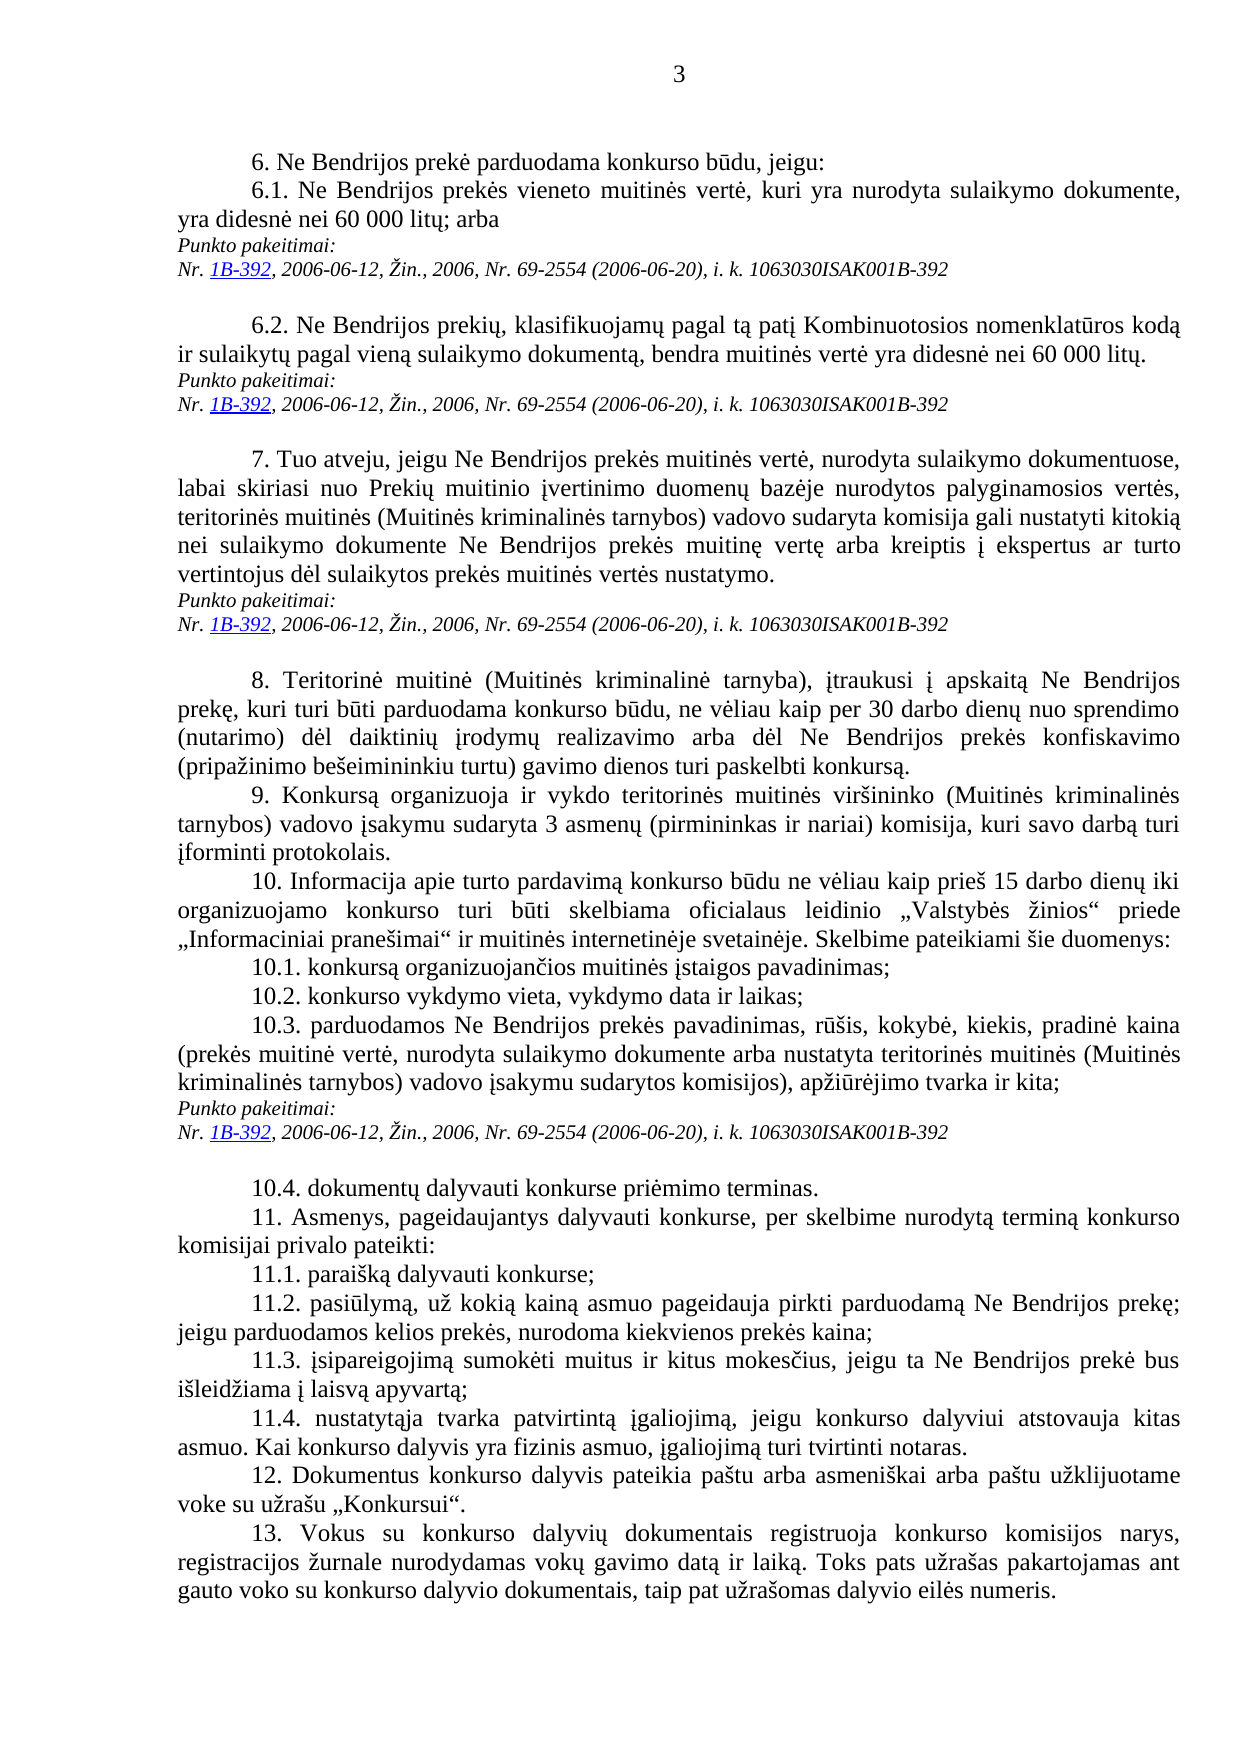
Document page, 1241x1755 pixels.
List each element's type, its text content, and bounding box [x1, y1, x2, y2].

text Punkto pakeitimai: [177, 588, 1181, 612]
text 11.2. pasiūlymą, už kokią kainą asmuo pageidauja pirkti parduodamą Ne Bendrijos prekę; jeigu parduodamos kelios prekės, nurodoma kiekvienos prekės kaina; [177, 1288, 1181, 1346]
text 11.3. įsipareigojimą sumokėti muitus ir kitus mokesčius, jeigu ta Ne Bendrijos prekė bus išleidžiama į laisvą apyvartą; [177, 1346, 1181, 1403]
text 10.4. dokumentų dalyvauti konkurse priėmimo terminas. [177, 1173, 1181, 1202]
text 10.1. konkursą organizuojančios muitinės įstaigos pavadinimas; [177, 952, 1181, 981]
text 11.4. nustatytąja tvarka patvirtintą įgaliojimą, jeigu konkurso dalyviui atstovauja kitas asmuo. Kai konkurso dalyvis yra fizinis asmuo, įgaliojimą turi tvirtinti notaras. [177, 1403, 1181, 1461]
text 6.2. Ne Bendrijos prekių, klasifikuojamų pagal tą patį Kombinuotosios nomenklatūros kodą ir sulaikytų pagal vieną sulaikymo dokumentą, bendra muitinės vertė yra didesnė nei 60 000 litų. [177, 310, 1181, 367]
text Nr. 1B-392, 2006-06-12, Žin., 2006, Nr. 69-2554 (2006-06-20), i. k. 1063030ISAK001B-392 [177, 257, 1181, 281]
text 6.1. Ne Bendrijos prekės vieneto muitinės vertė, kuri yra nurodyta sulaikymo dokumente, yra didesnė nei 60 000 litų; arba [177, 176, 1181, 233]
text Nr. 1B-392, 2006-06-12, Žin., 2006, Nr. 69-2554 (2006-06-20), i. k. 1063030ISAK001B-392 [177, 392, 1181, 416]
text Nr. 1B-392, 2006-06-12, Žin., 2006, Nr. 69-2554 (2006-06-20), i. k. 1063030ISAK001B-392 [177, 612, 1181, 636]
text 10.2. konkurso vykdymo vieta, vykdymo data ir laikas; [177, 981, 1181, 1010]
text Punkto pakeitimai: [177, 1096, 1181, 1120]
text 6. Ne Bendrijos prekė parduodama konkurso būdu, jeigu: [177, 147, 1181, 176]
text 7. Tuo atveju, jeigu Ne Bendrijos prekės muitinės vertė, nurodyta sulaikymo dokumentuose, labai skiriasi nuo Prekių muitinio įvertinimo duomenų bazėje nurodytos palyginamosios vertės, teritorinės muitinės (Muitinės kriminalinės tarnybos) vadovo sudaryta komisija gali nustatyti kitokią nei sulaikymo dokumente Ne Bendrijos prekės muitinę vertę arba kreiptis į ekspertus ar turto vertintojus dėl sulaikytos prekės muitinės vertės nustatymo. [177, 444, 1181, 588]
text 8. Teritorinė muitinė (Muitinės kriminalinė tarnyba), įtraukusi į apskaitą Ne Bendrijos prekę, kuri turi būti parduodama konkurso būdu, ne vėliau kaip per 30 darbo dienų nuo sprendimo (nutarimo) dėl daiktinių įrodymų realizavimo arba dėl Ne Bendrijos prekės konfiskavimo (pripažinimo bešeimininkiu turtu) gavimo dienos turi paskelbti konkursą. [177, 665, 1181, 780]
text Punkto pakeitimai: [177, 233, 1181, 257]
text Punkto pakeitimai: [177, 367, 1181, 392]
text 10. Informacija apie turto pardavimą konkurso būdu ne vėliau kaip prieš 15 darbo dienų iki organizuojamo konkurso turi būti skelbiama oficialaus leidinio „Valstybės žinios“ priede „Informaciniai pranešimai“ ir muitinės internetinėje svetainėje. Skelbime pateikiami šie duomenys: [177, 866, 1181, 952]
text 11.1. paraišką dalyvauti konkurse; [177, 1259, 1181, 1288]
text 9. Konkursą organizuoja ir vykdo teritorinės muitinės viršininko (Muitinės kriminalinės tarnybos) vadovo įsakymu sudaryta 3 asmenų (pirmininkas ir nariai) komisija, kuri savo darbą turi įforminti protokolais. [177, 780, 1181, 866]
text Nr. 1B-392, 2006-06-12, Žin., 2006, Nr. 69-2554 (2006-06-20), i. k. 1063030ISAK001B-392 [177, 1120, 1181, 1144]
text 13. Vokus su konkurso dalyvių dokumentais registruoja konkurso komisijos narys, registracijos žurnale nurodydamas vokų gavimo datą ir laiką. Toks pats užrašas pakartojamas ant gauto voko su konkurso dalyvio dokumentais, taip pat užrašomas dalyvio eilės numeris. [177, 1518, 1181, 1604]
text 11. Asmenys, pageidaujantys dalyvauti konkurse, per skelbime nurodytą terminą konkurso komisijai privalo pateikti: [177, 1202, 1181, 1259]
text 10.3. parduodamos Ne Bendrijos prekės pavadinimas, rūšis, kokybė, kiekis, pradinė kaina (prekės muitinė vertė, nurodyta sulaikymo dokumente arba nustatyta teritorinės muitinės (Muitinės kriminalinės tarnybos) vadovo įsakymu sudarytos komisijos), apžiūrėjimo tvarka ir kita; [177, 1010, 1181, 1096]
text 12. Dokumentus konkurso dalyvis pateikia paštu arba asmeniškai arba paštu užklijuotame voke su užrašu „Konkursui“. [177, 1461, 1181, 1518]
